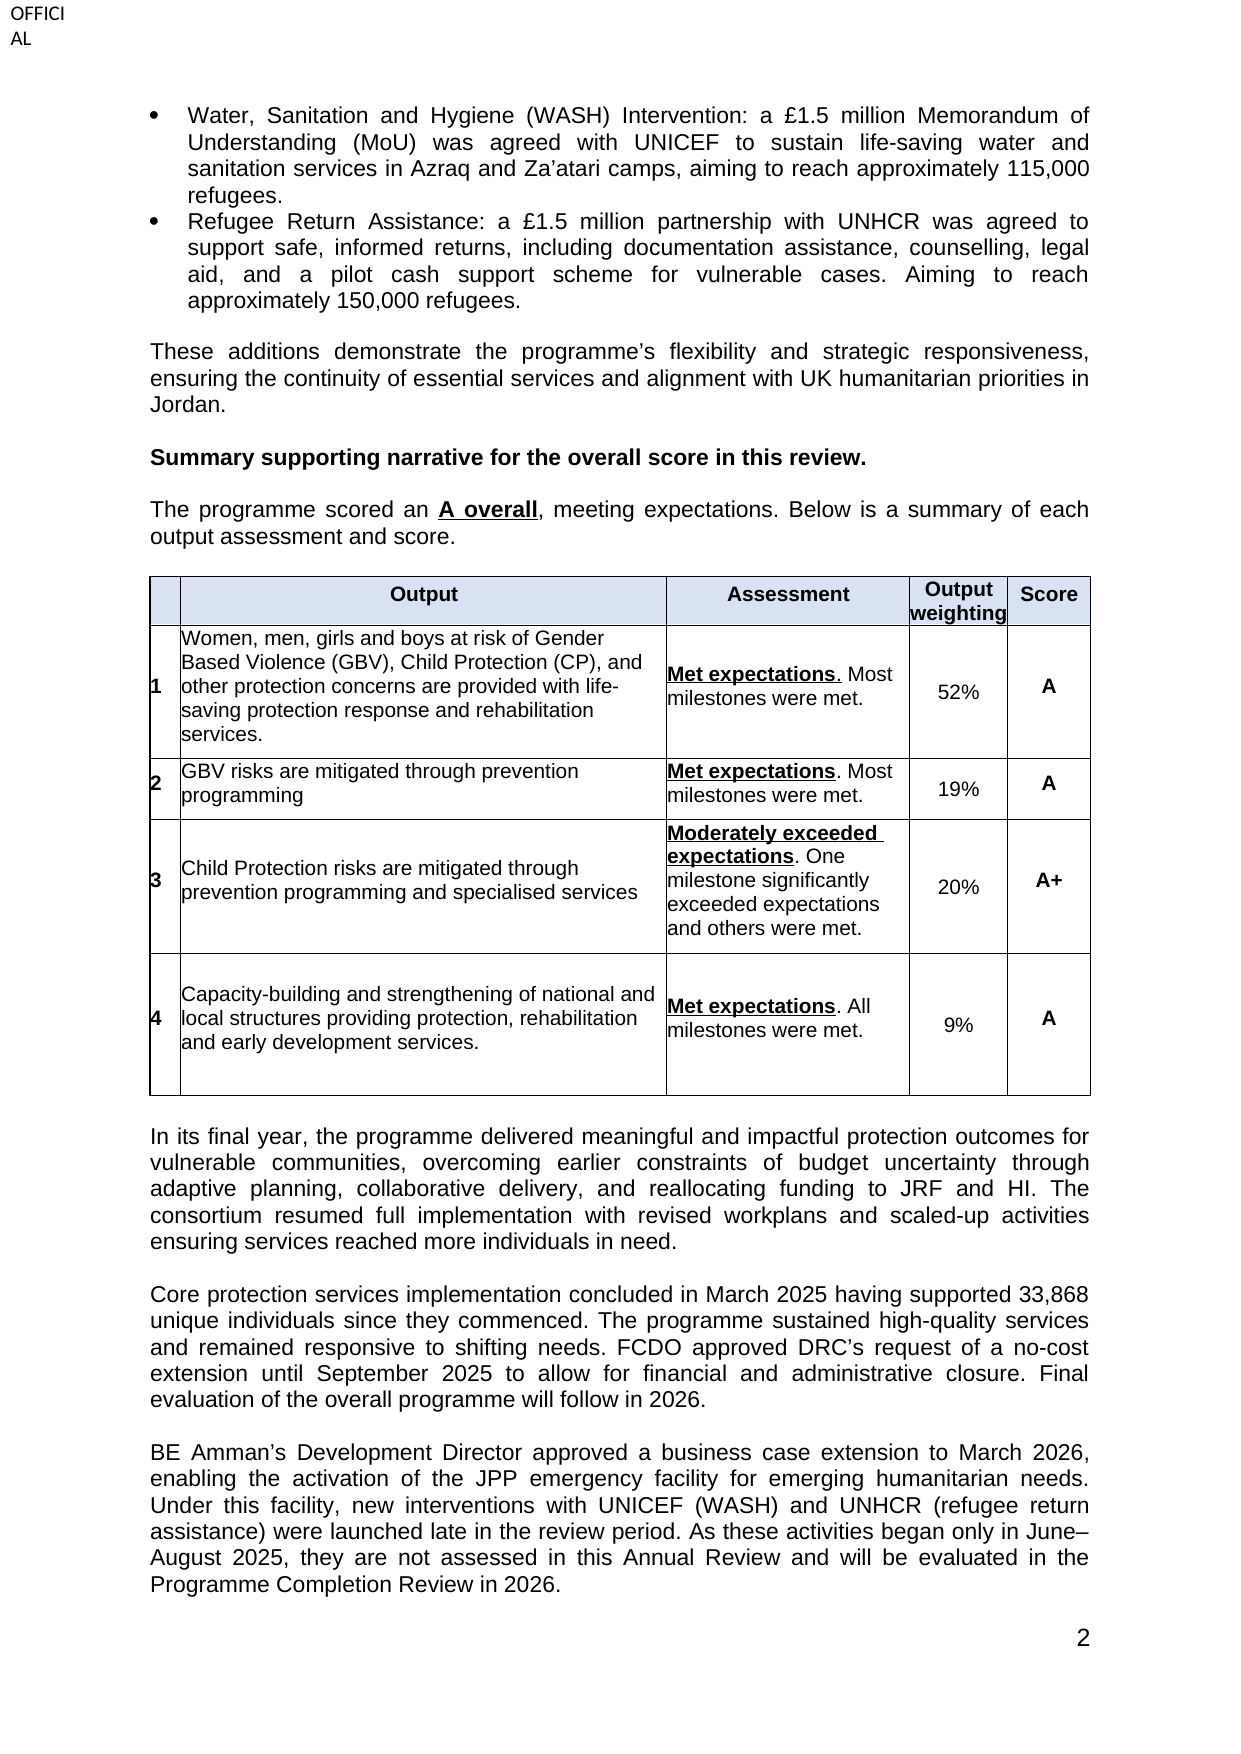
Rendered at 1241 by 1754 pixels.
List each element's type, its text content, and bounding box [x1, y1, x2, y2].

text The programme scored an A overall, meeting expectations. Below is a summary of each output assessment and score. [150, 496, 1090, 549]
text BE Amman’s Development Director approved a business case extension to March 2026, enabling the activation of the JPP emergency facility for emerging humanitarian needs. Under this facility, new interventions with UNICEF (WASH) and UNHCR (refugee return assistance) were launched late in the review period. As these activities began only in June–August 2025, they are not assessed in this Annual Review and will be evaluated in the Programme Completion Review in 2026. [150, 1439, 1090, 1597]
table_cell 3 [151, 820, 180, 953]
table_cell Met expectations. Most milestones were met. [667, 626, 909, 758]
text These additions demonstrate the programme’s flexibility and strategic responsiveness, ensuring the continuity of essential services and alignment with UK humanitarian priorities in Jordan. [150, 338, 1090, 417]
table_cell Met expectations. Most milestones were met. [667, 759, 909, 819]
text In its final year, the programme delivered meaningful and impactful protection outcomes for vulnerable communities, overcoming earlier constraints of budget uncertainty through adaptive planning, collaborative delivery, and reallocating funding to JRF and HI. The consortium resumed full implementation with revised workplans and scaled-up activities ensuring services reached more individuals in need. [150, 1123, 1090, 1254]
table_cell 1 [151, 626, 180, 758]
table_header Output weighting [910, 577, 1007, 624]
list Refugee Return Assistance: a £1.5 million partnership with UNHCR was agreed to support safe, informed returns, including documentation assistance, counselling, legal aid, and a pilot cash support scheme for vulnerable cases. Aiming to reach approximately 150,000 refugees. [150, 208, 1090, 313]
text Summary supporting narrative for the overall score in this review. [150, 444, 1090, 470]
table_cell A+ [1008, 820, 1090, 953]
table_cell 19% [910, 759, 1007, 819]
table_cell 2 [151, 759, 180, 819]
table_cell Met expectations. All milestones were met. [667, 954, 909, 1095]
table_header Assessment [667, 577, 909, 624]
table_cell Moderately exceeded expectations. One milestone significantly exceeded expectations and others were met. [667, 820, 909, 953]
table_cell 4 [151, 954, 180, 1095]
table_cell 52% [910, 626, 1007, 758]
table_header [151, 577, 180, 624]
table_cell GBV risks are mitigated through prevention programming [181, 759, 666, 819]
table_header Score [1008, 577, 1090, 624]
table_cell Capacity-building and strengthening of national and local structures providing protection, rehabilitation and early development services. [181, 954, 666, 1095]
table_cell 20% [910, 820, 1007, 953]
table_cell Women, men, girls and boys at risk of Gender Based Violence (GBV), Child Protection (CP), and other protection concerns are provided with life-saving protection response and rehabilitation services. [181, 626, 666, 758]
table_cell A [1008, 759, 1090, 819]
list Water, Sanitation and Hygiene (WASH) Intervention: a £1.5 million Memorandum of Understanding (MoU) was agreed with UNICEF to sustain life-saving water and sanitation services in Azraq and Za’atari camps, aiming to reach approximately 115,000 refugees. [150, 102, 1090, 208]
text Core protection services implementation concluded in March 2025 having supported 33,868 unique individuals since they commenced. The programme sustained high-quality services and remained responsive to shifting needs. FCDO approved DRC’s request of a no-cost extension until September 2025 to allow for financial and administrative closure. Final evaluation of the overall programme will follow in 2026. [150, 1281, 1090, 1413]
table_cell A [1008, 954, 1090, 1095]
table_cell Child Protection risks are mitigated through prevention programming and specialised services [181, 820, 666, 953]
table_header Output [181, 577, 666, 624]
table_cell A [1008, 626, 1090, 758]
table_cell 9% [910, 954, 1007, 1095]
